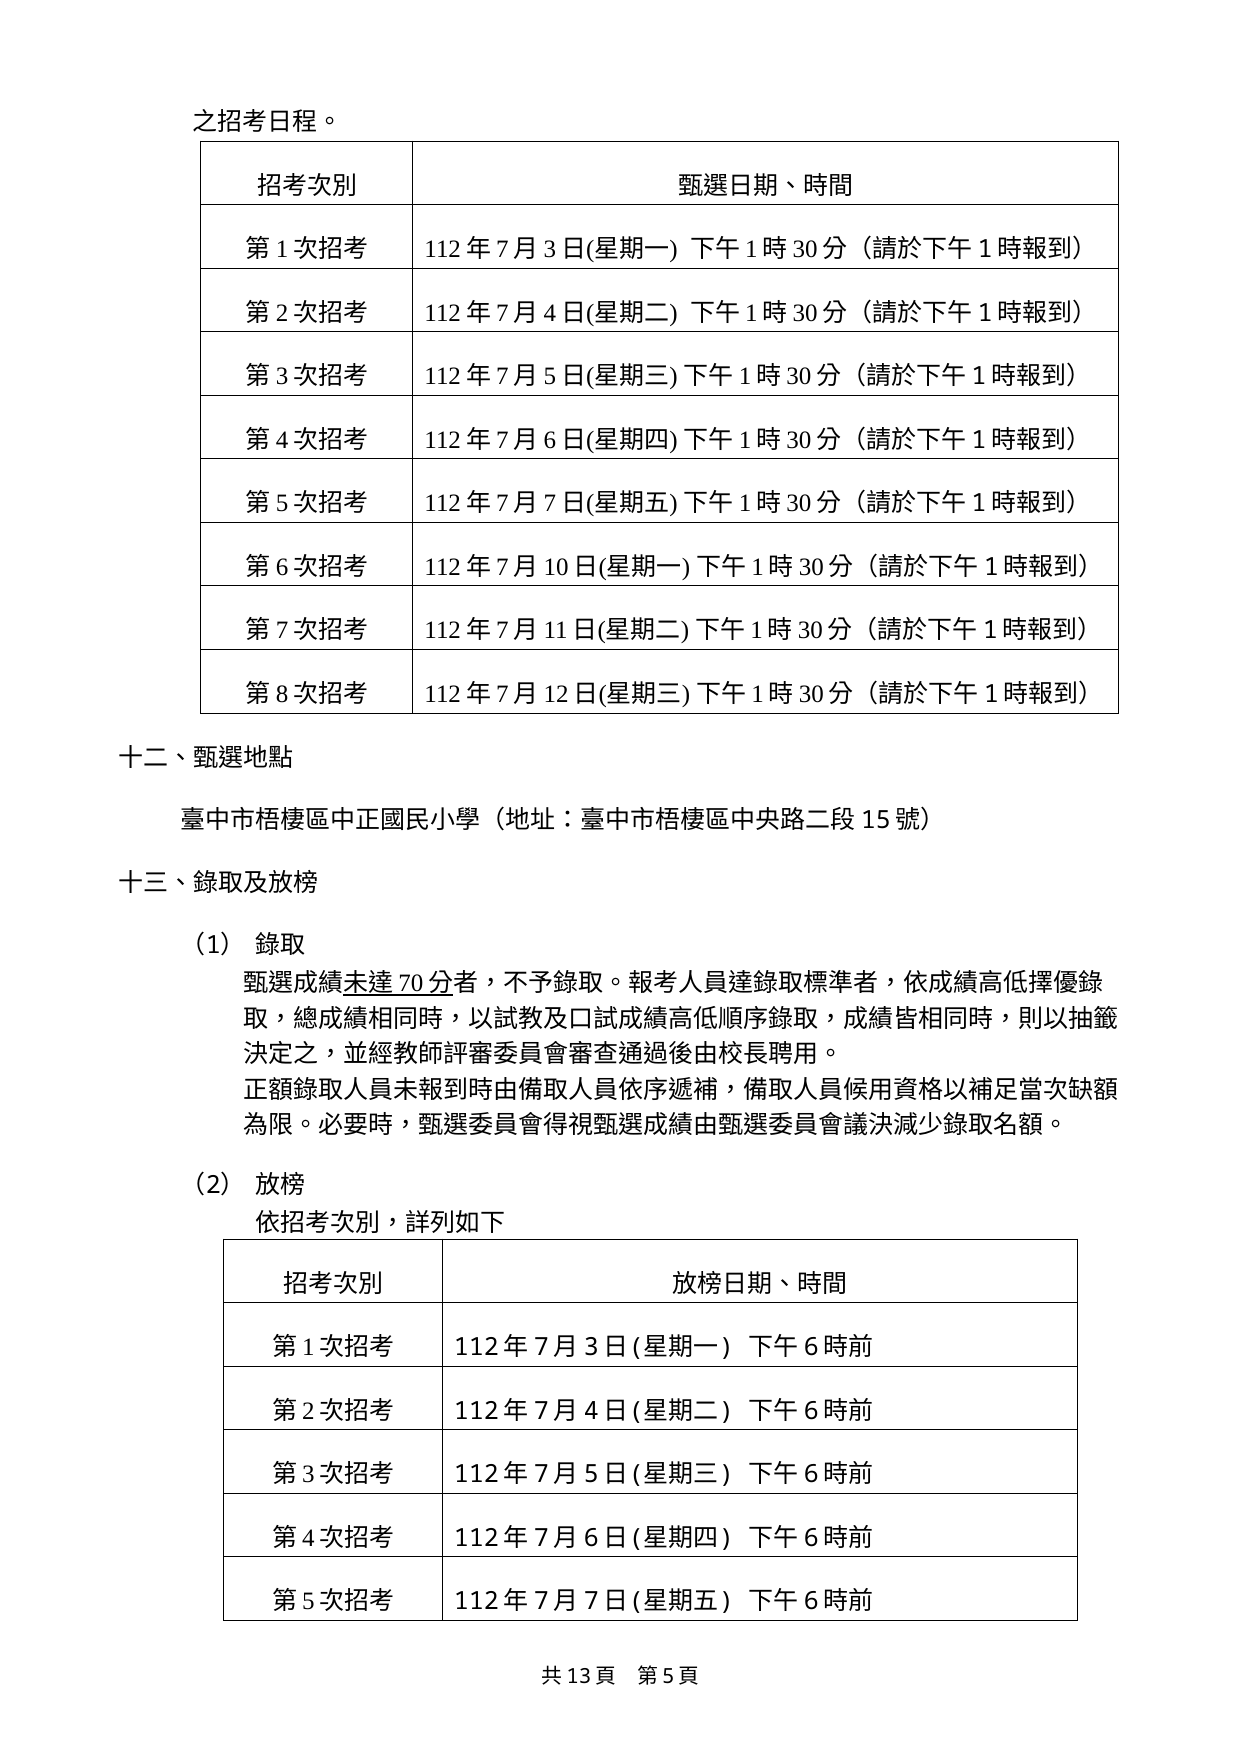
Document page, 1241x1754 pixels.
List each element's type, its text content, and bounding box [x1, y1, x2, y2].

table_header 招考次別 [224, 1240, 442, 1302]
table_cell 112年7月7日(星期五) 下午6時前 [443, 1557, 1077, 1620]
text 十二、甄選地點 [118, 713, 1122, 776]
text 十三、錄取及放榜 [118, 838, 1122, 901]
text 甄選成績未達70分者，不予錄取。報考人員達錄取標準者，依成績高低擇優錄取，總成績相同時，以試教及口試成績高低順序錄取，成績皆相同時，則以抽籤決定之，並經教師評審委員會審查通過後由校長聘用。 [243, 963, 1122, 1070]
text 臺中市梧棲區中正國民小學（地址：臺中市梧棲區中央路二段15號） [181, 776, 1122, 838]
table_cell 112年7月11日(星期二) 下午1時30分（請於下午1時報到） [413, 586, 1118, 649]
list 錄取 [181, 901, 1122, 963]
text 之招考日程。 [192, 78, 1122, 141]
table_cell 第1次招考 [201, 205, 412, 268]
table_cell 112年7月3日(星期一) 下午1時30分（請於下午1時報到） [413, 205, 1118, 268]
table_cell 第2次招考 [224, 1367, 442, 1429]
table_cell 第2次招考 [201, 269, 412, 331]
table_cell 112年7月12日(星期三) 下午1時30分（請於下午1時報到） [413, 650, 1118, 712]
table_cell 112年7月6日(星期四) 下午6時前 [443, 1494, 1077, 1556]
table_cell 112年7月10日(星期一) 下午1時30分（請於下午1時報到） [413, 523, 1118, 585]
table_cell 第5次招考 [201, 459, 412, 522]
table_cell 112年7月4日(星期二) 下午1時30分（請於下午1時報到） [413, 269, 1118, 331]
list 放榜 [181, 1141, 1122, 1203]
table_cell 第1次招考 [224, 1303, 442, 1366]
table_header 招考次別 [201, 142, 412, 204]
table_cell 112年7月4日(星期二) 下午6時前 [443, 1367, 1077, 1429]
table_cell 112年7月5日(星期三) 下午6時前 [443, 1430, 1077, 1493]
table_cell 112年7月7日(星期五) 下午1時30分（請於下午1時報到） [413, 459, 1118, 522]
table_cell 第7次招考 [201, 586, 412, 649]
table_cell 第3次招考 [201, 332, 412, 395]
table_cell 112年7月6日(星期四) 下午1時30分（請於下午1時報到） [413, 396, 1118, 458]
table_cell 第4次招考 [224, 1494, 442, 1556]
text 正額錄取人員未報到時由備取人員依序遞補，備取人員候用資格以補足當次缺額為限。必要時，甄選委員會得視甄選成績由甄選委員會議決減少錄取名額。 [243, 1070, 1122, 1141]
table_cell 第4次招考 [201, 396, 412, 458]
table_cell 第6次招考 [201, 523, 412, 585]
table_header 甄選日期、時間 [413, 142, 1118, 204]
text 依招考次別，詳列如下 [256, 1203, 1122, 1238]
table_cell 第3次招考 [224, 1430, 442, 1493]
table_cell 第5次招考 [224, 1557, 442, 1620]
table_cell 112年7月3日(星期一) 下午6時前 [443, 1303, 1077, 1366]
table_header 放榜日期、時間 [443, 1240, 1077, 1302]
table_cell 112年7月5日(星期三) 下午1時30分（請於下午1時報到） [413, 332, 1118, 395]
table_cell 第8次招考 [201, 650, 412, 712]
